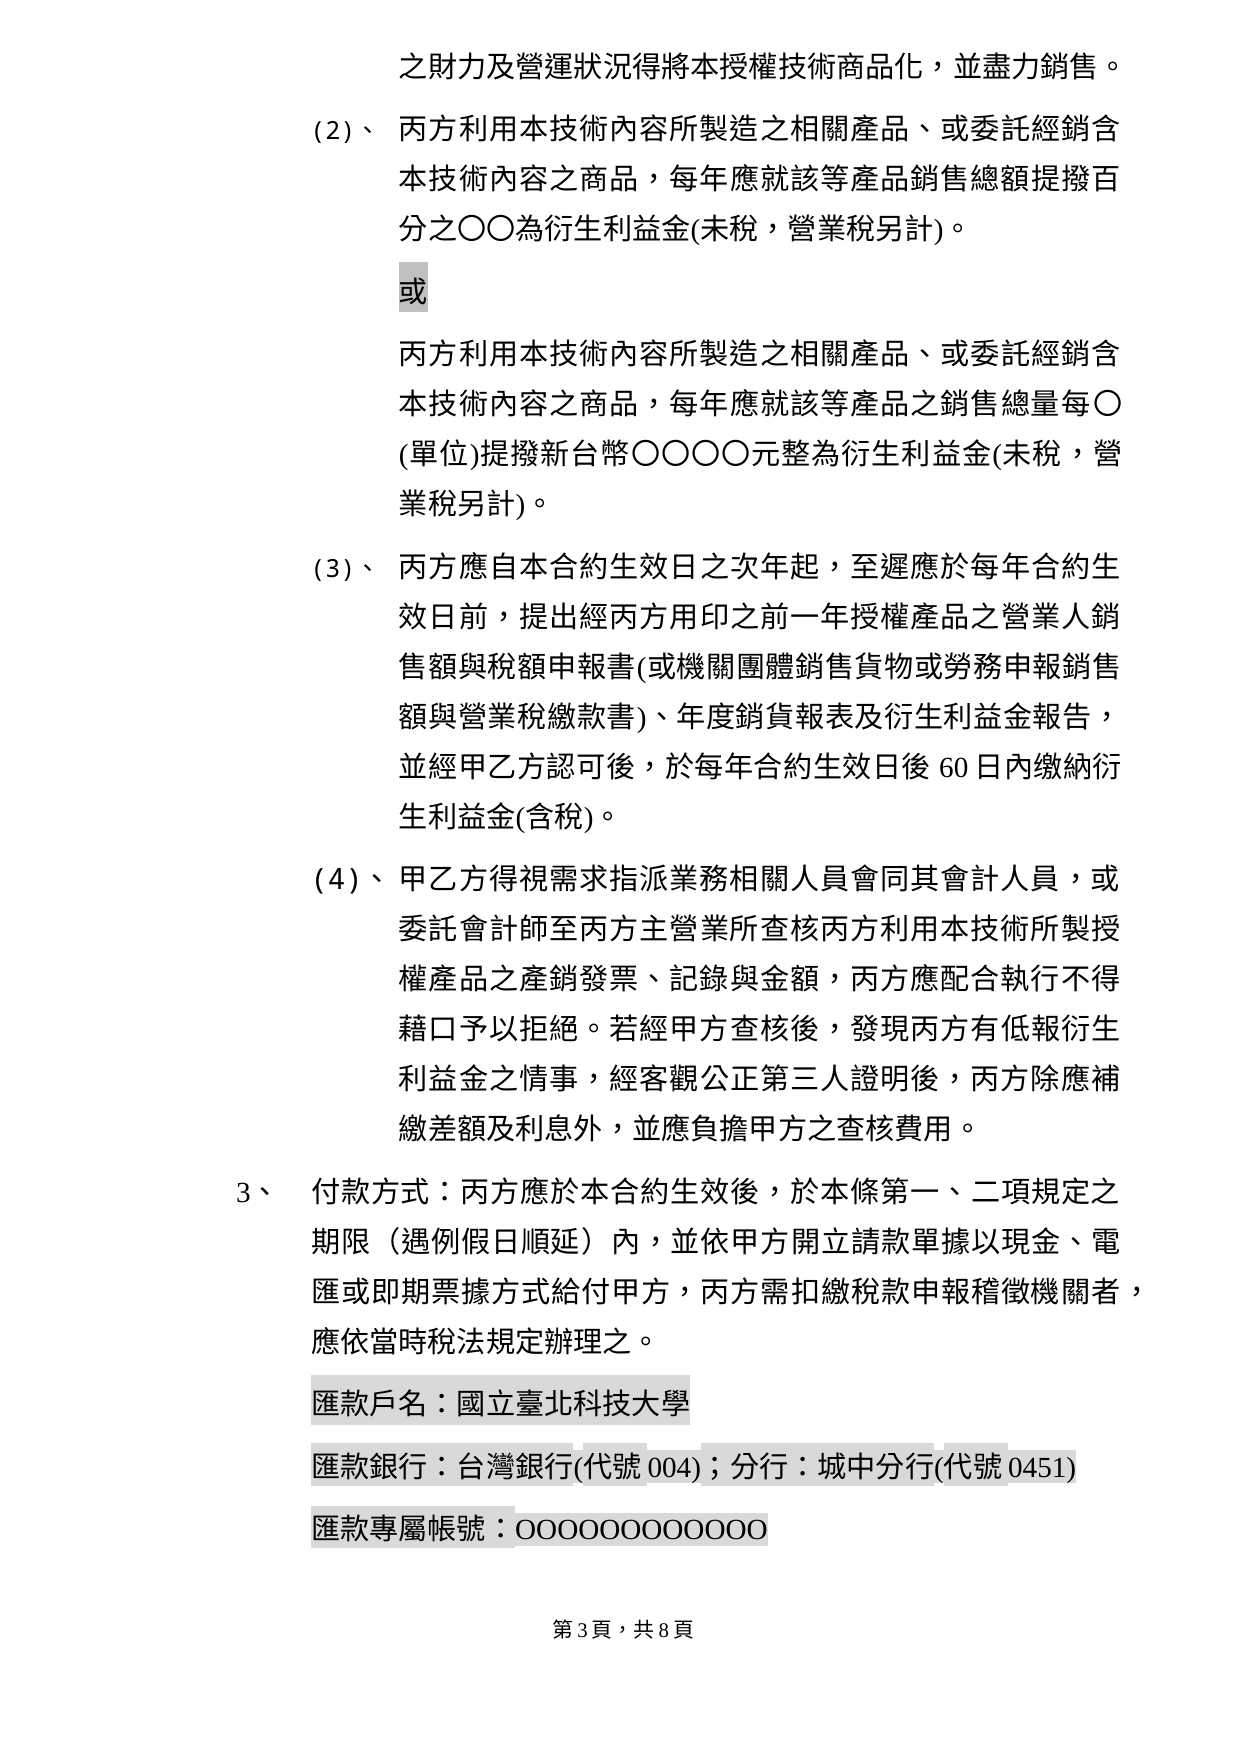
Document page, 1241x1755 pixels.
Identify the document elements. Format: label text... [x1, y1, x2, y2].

list 丙方應自本合約生效日之次年起，至遲應於每年合約生效日前，提出經丙方用印之前一年授權產品之營業人銷售額與稅額申報書(或機關團體銷售貨物或勞務申報銷售額與營業稅繳款書)、年度銷貨報表及衍生利益金報告，並經甲乙方認可後，於每年合約生效日後60日內缴納衍生利益金(含稅)。 [310, 537, 1122, 837]
list 付款方式：丙方應於本合約生效後，於本條第一、二項規定之期限（遇例假日順延）內，並依甲方開立請款單據以現金、電匯或即期票據方式給付甲方，丙方需扣繳稅款申報稽徵機關者，應依當時稅法規定辦理之。 [236, 1162, 1122, 1362]
text 匯款專屬帳號：OOOOOOOOOOOO [311, 1500, 1122, 1550]
list 丙方應於202〇年〇〇月〇〇日前，完成應用本技術內容所製造之產品並有商品上市，並於銷售前提供甲乙方該授權產品規格資料(詳如附件二)。丙方應擔保其有足夠之財力及營運狀況得將本授權技術商品化，並盡力銷售。 [310, 37, 1122, 87]
text 匯款銀行：台灣銀行(代號004)；分行：城中分行(代號0451) [311, 1437, 1122, 1487]
text 匯款戶名：國立臺北科技大學 [311, 1375, 1122, 1425]
text 丙方利用本技術內容所製造之相關產品、或委託經銷含本技術內容之商品，每年應就該等產品之銷售總量每〇(單位)提撥新台幣〇〇〇〇元整為衍生利益金(未稅，營業稅另計)。 [399, 325, 1122, 525]
list 甲乙方得視需求指派業務相關人員會同其會計人員，或委託會計師至丙方主營業所查核丙方利用本技術所製授權產品之產銷發票、記錄與金額，丙方應配合執行不得藉口予以拒絕。若經甲方查核後，發現丙方有低報衍生利益金之情事，經客觀公正第三人證明後，丙方除應補繳差額及利息外，並應負擔甲方之查核費用。 [310, 850, 1122, 1150]
list 丙方利用本技術內容所製造之相關產品、或委託經銷含本技術內容之商品，每年應就該等產品銷售總額提撥百分之〇〇為衍生利益金(未稅，營業稅另計)。 [310, 100, 1122, 250]
text 或 [399, 262, 1122, 312]
